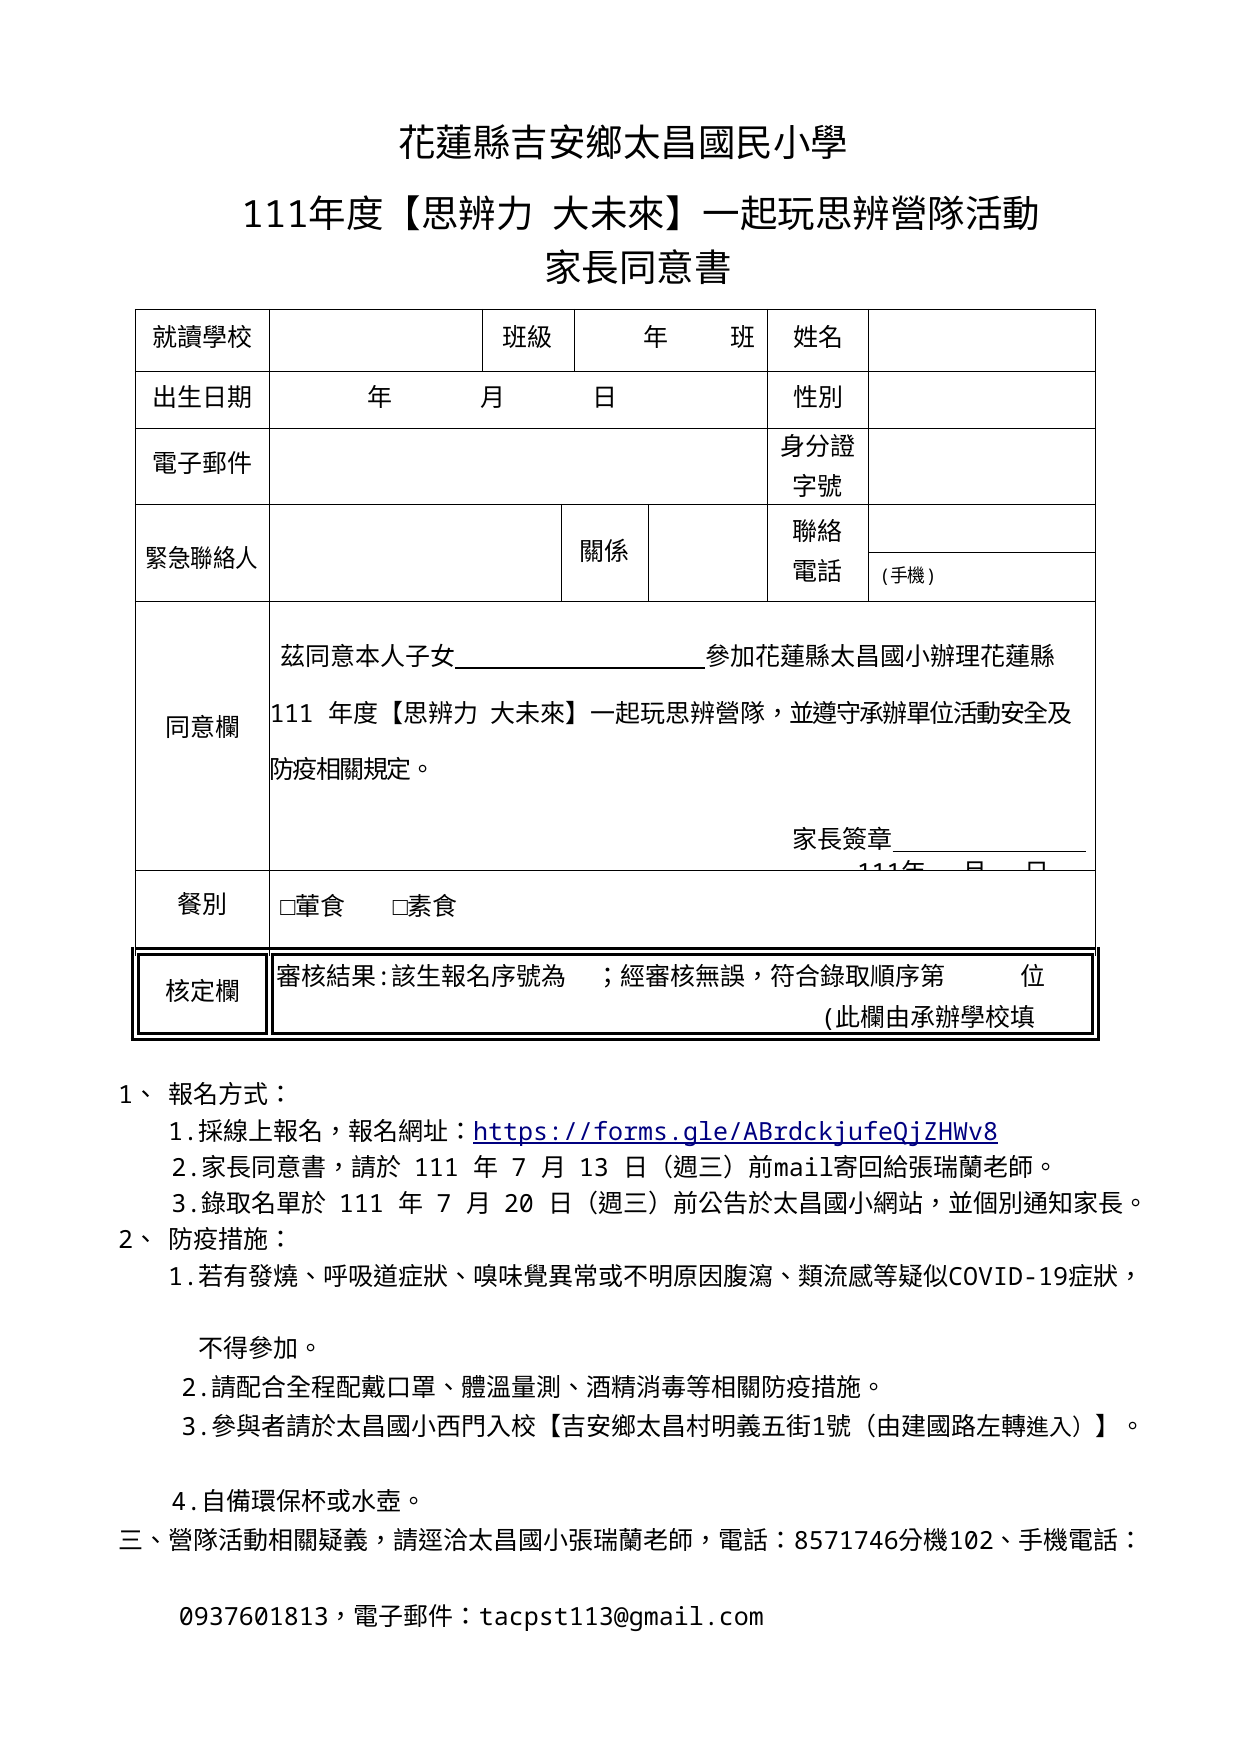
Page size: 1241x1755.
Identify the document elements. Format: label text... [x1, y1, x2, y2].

table_cell 緊急聯絡人 [136, 505, 269, 601]
table_cell [649, 505, 767, 601]
table_cell [869, 505, 1095, 552]
table_cell [869, 372, 1095, 428]
table_cell 茲同意本人子女 參加花蓮縣太昌國小辦理花蓮縣 111 年度【思辨力 大未來】一起玩思辨營隊，並遵守承辦單位活動安全及防疫相關規定。 家長簽章 111年 月 日 [270, 602, 1095, 870]
table_header 姓名 [768, 310, 868, 371]
table_header [270, 310, 482, 371]
table_header [869, 310, 1095, 371]
table_cell 餐別 [136, 871, 269, 947]
table_header 年 班 [575, 310, 767, 371]
table_cell 同意欄 [136, 602, 269, 870]
text 花蓮縣吉安鄉太昌國民小學 [106, 112, 1140, 167]
table_cell 出生日期 [136, 372, 269, 428]
text 1.若有發燒、呼吸道症狀、嗅味覺異常或不明原因腹瀉、類流感等疑似COVID-19症狀， [168, 1256, 1124, 1329]
text 4.自備環保杯或水壺。 [156, 1482, 1124, 1518]
table_cell 核定欄 [136, 950, 269, 1032]
list 報名方式： [118, 1075, 1124, 1111]
list 防疫措施： [118, 1220, 1124, 1256]
text 三、營隊活動相關疑義，請逕洽太昌國小張瑞蘭老師，電話：8571746分機102、手機電話： [119, 1521, 1124, 1593]
table_header 班級 [483, 310, 574, 371]
text 2.請配合全程配戴口罩、體溫量測、酒精消毒等相關防疫措施。 [106, 1368, 1124, 1404]
table_cell 性別 [768, 372, 868, 428]
text 3.參與者請於太昌國小西門入校【吉安鄉太昌村明義五街1號（由建國路左轉進入）】。 [106, 1407, 1124, 1479]
text 0937601813，電子郵件：tacpst113@gmail.com [119, 1596, 1124, 1632]
table_cell 審核結果:該生報名序號為 ；經審核無誤，符合錄取順序第 位 (此欄由承辦學校填寫) [274, 956, 1091, 1032]
table_cell □葷食 □素食 [270, 871, 1095, 947]
table_header 就讀學校 [136, 310, 269, 371]
table_cell 身分證字號 [768, 429, 868, 504]
text 不得參加。 [168, 1329, 1124, 1365]
table_cell 聯絡電話 [768, 505, 868, 601]
table_cell 關係 [562, 505, 648, 601]
table_cell [869, 429, 1095, 504]
table_cell (手機) [869, 553, 1095, 601]
table_cell 審核結果:該生報名序號為 ；經審核無誤，符合錄取順序第 位 (此欄由承辦學校填寫) [270, 950, 1096, 1032]
table_cell [270, 505, 561, 601]
table_cell 電子郵件 [136, 429, 269, 504]
table_cell 年 月 日 [270, 372, 767, 428]
text 2.家長同意書，請於 111 年 7 月 13 日（週三）前mail寄回給張瑞蘭老師。 [156, 1147, 1124, 1184]
text 3.錄取名單於 111 年 7 月 20 日（週三）前公告於太昌國小網站，並個別通知家長。 [156, 1184, 1124, 1220]
text 家長同意書 [106, 238, 1169, 292]
text 111年度【思辨力 大未來】一起玩思辨營隊活動 [106, 183, 1169, 238]
text 1.採線上報名，報名網址：https://forms.gle/ABrdckjufeQjZHWv8 [168, 1111, 1124, 1147]
table_cell [270, 429, 767, 504]
